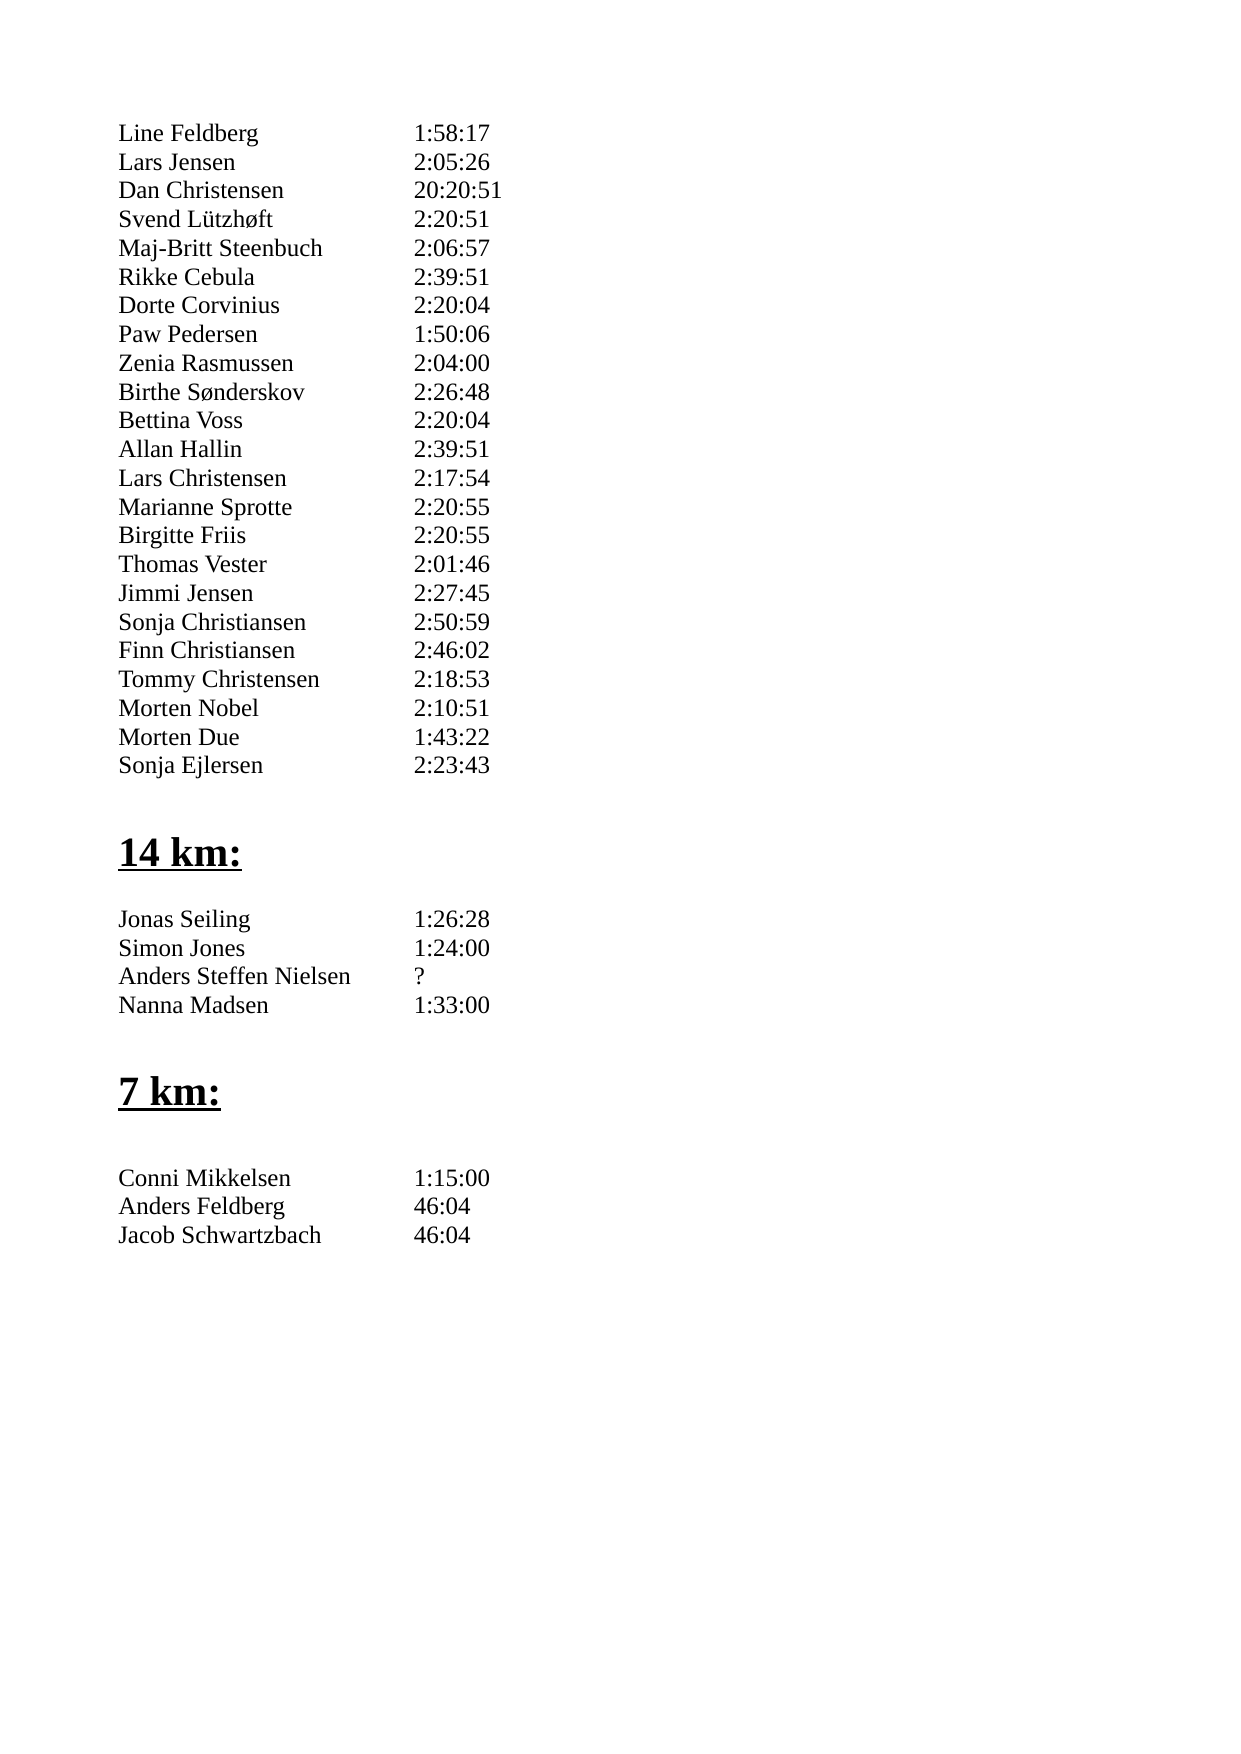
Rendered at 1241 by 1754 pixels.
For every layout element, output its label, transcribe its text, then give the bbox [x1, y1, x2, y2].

text Allan Hallin 2:39:51 [118, 434, 1122, 463]
text Paw Pedersen 1:50:06 [118, 319, 1122, 348]
text Sonja Christiansen 2:50:59 [118, 607, 1122, 636]
text Anders Steffen Nielsen ? [118, 961, 1122, 990]
text 14 km: [118, 827, 1122, 875]
text Line Feldberg 1:58:17 [118, 118, 1122, 147]
text Birthe Sønderskov 2:26:48 [118, 377, 1122, 406]
text Marianne Sprotte 2:20:55 [118, 492, 1122, 521]
text Jonas Seiling 1:26:28 [118, 904, 1122, 933]
text Dorte Corvinius 2:20:04 [118, 291, 1122, 319]
text Bettina Voss 2:20:04 [118, 406, 1122, 434]
text Morten Nobel 2:10:51 [118, 693, 1122, 722]
text Rikke Cebula 2:39:51 [118, 262, 1122, 291]
text Simon Jones 1:24:00 [118, 933, 1122, 961]
text Sonja Ejlersen 2:23:43 [118, 751, 1122, 779]
text Jimmi Jensen 2:27:45 [118, 578, 1122, 607]
text Tommy Christensen 2:18:53 [118, 664, 1122, 693]
text Thomas Vester 2:01:46 [118, 549, 1122, 578]
text Svend Lützhøft 2:20:51 [118, 204, 1122, 233]
text Finn Christiansen 2:46:02 [118, 636, 1122, 664]
text Dan Christensen 20:20:51 [118, 176, 1122, 204]
text Morten Due 1:43:22 [118, 722, 1122, 751]
text Nanna Madsen 1:33:00 [118, 990, 1122, 1019]
text Conni Mikkelsen 1:15:00 [118, 1163, 1122, 1191]
text Zenia Rasmussen 2:04:00 [118, 348, 1122, 377]
text Lars Jensen 2:05:26 [118, 147, 1122, 176]
text 7 km: [118, 1067, 1122, 1115]
text Maj-Britt Steenbuch 2:06:57 [118, 233, 1122, 262]
text Anders Feldberg 46:04 [118, 1191, 1122, 1220]
text Birgitte Friis 2:20:55 [118, 521, 1122, 549]
text Lars Christensen 2:17:54 [118, 463, 1122, 492]
text Jacob Schwartzbach 46:04 [118, 1220, 1122, 1249]
